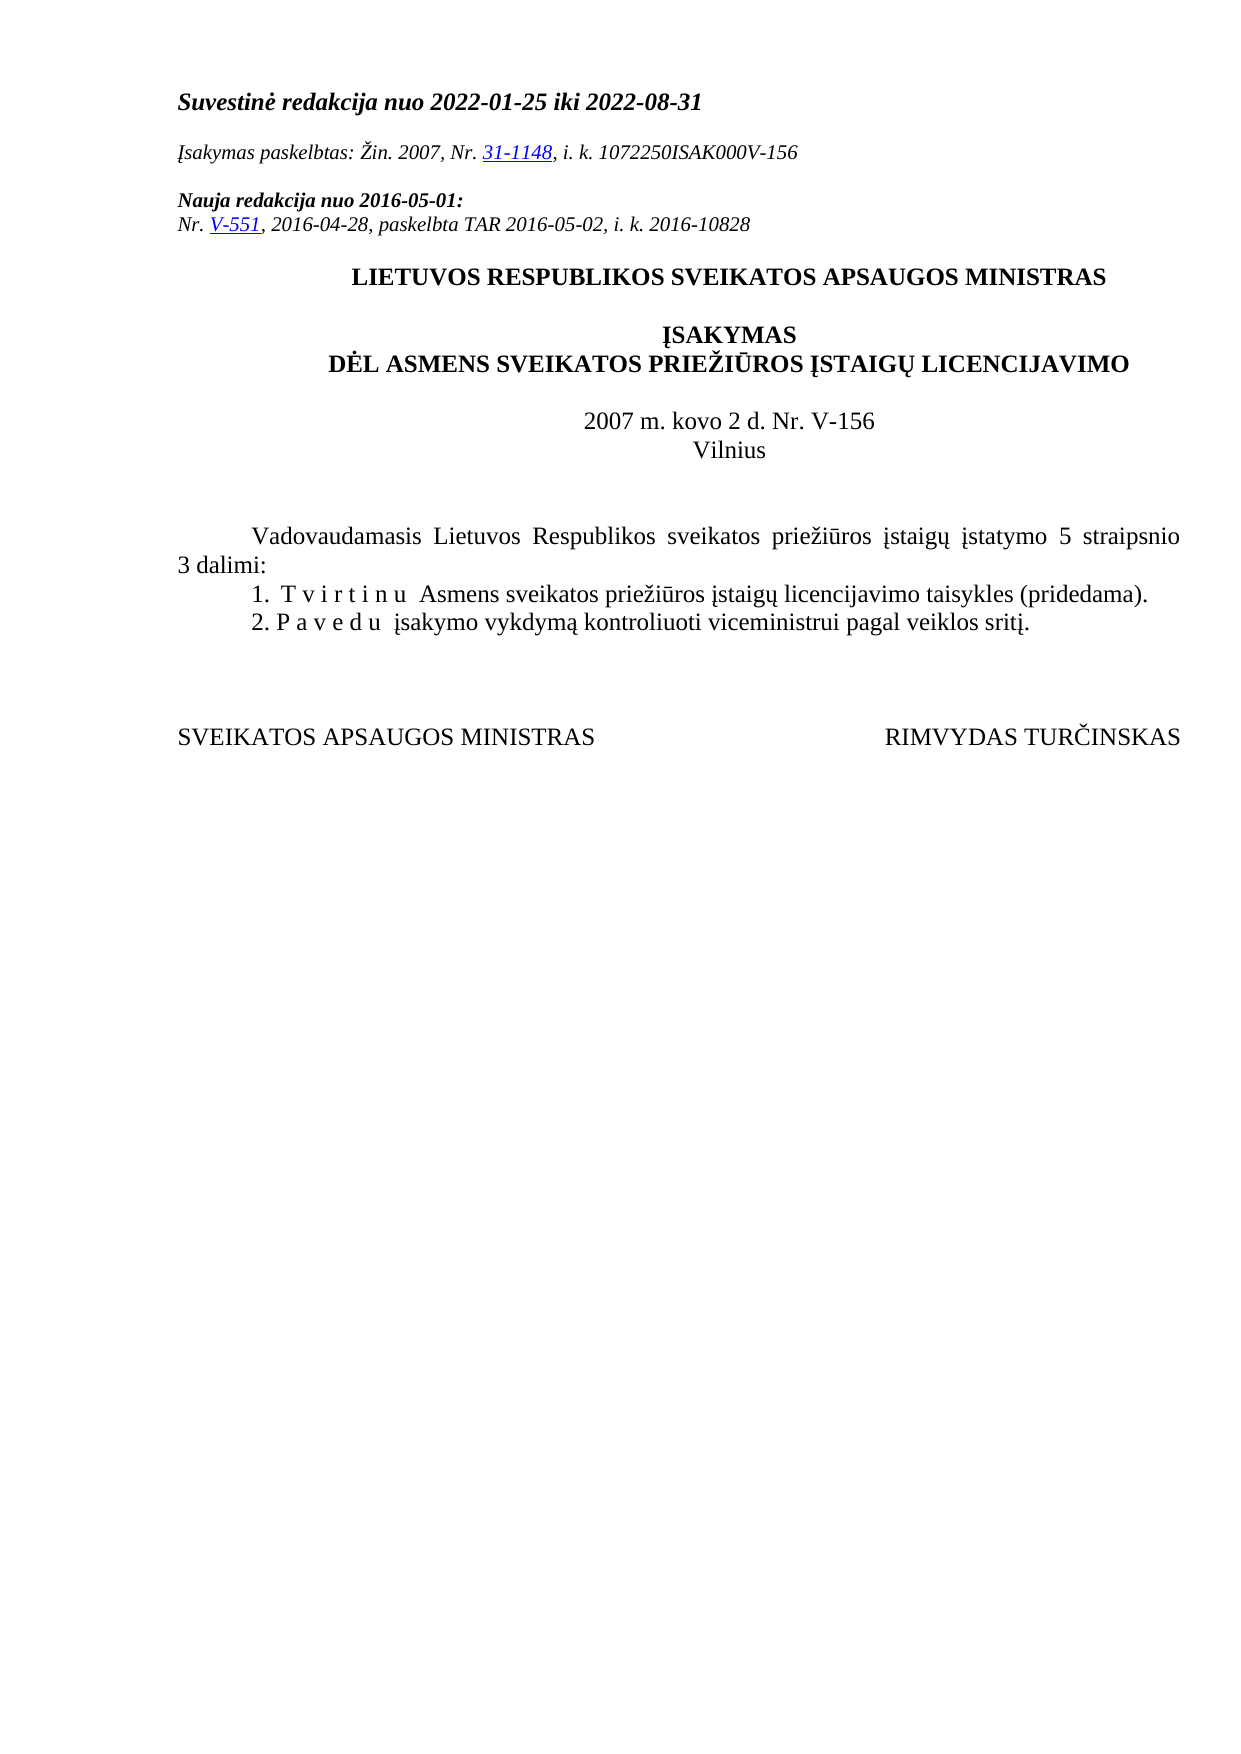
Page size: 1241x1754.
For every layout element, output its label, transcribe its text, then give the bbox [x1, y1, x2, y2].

text 2007 m. kovo 2 d. Nr. V-156 [177, 406, 1181, 435]
text 2. Pavedu įsakymo vykdymą kontroliuoti viceministrui pagal veiklos sritį. [177, 607, 1181, 636]
text ĮSAKYMAS [177, 320, 1181, 349]
text Įsakymas paskelbtas: Žin. 2007, Nr. 31-1148, i. k. 1072250ISAK000V-156 [177, 140, 1181, 164]
text Vadovaudamasis Lietuvos Respublikos sveikatos priežiūros įstaigų įstatymo 5 straipsnio 3 dalimi: [177, 521, 1181, 579]
text Nauja redakcija nuo 2016-05-01: [177, 188, 1181, 212]
text LIETUVOS RESPUBLIKOS SVEIKATOS APSAUGOS MINISTRAS [177, 262, 1181, 291]
text Vilnius [177, 435, 1181, 464]
text DĖL ASMENS SVEIKATOS PRIEŽIŪROS ĮSTAIGŲ LICENCIJAVIMO [177, 349, 1181, 377]
text SVEIKATOS APSAUGOS MINISTRAS RIMVYDAS TURČINSKAS [177, 722, 1181, 751]
text Nr. V-551, 2016-04-28, paskelbta TAR 2016-05-02, i. k. 2016-10828 [177, 212, 1181, 236]
text Suvestinė redakcija nuo 2022-01-25 iki 2022-08-31 [177, 87, 1181, 116]
text 1. Tvirtinu Asmens sveikatos priežiūros įstaigų licencijavimo taisykles (pridedama). [177, 579, 1181, 607]
